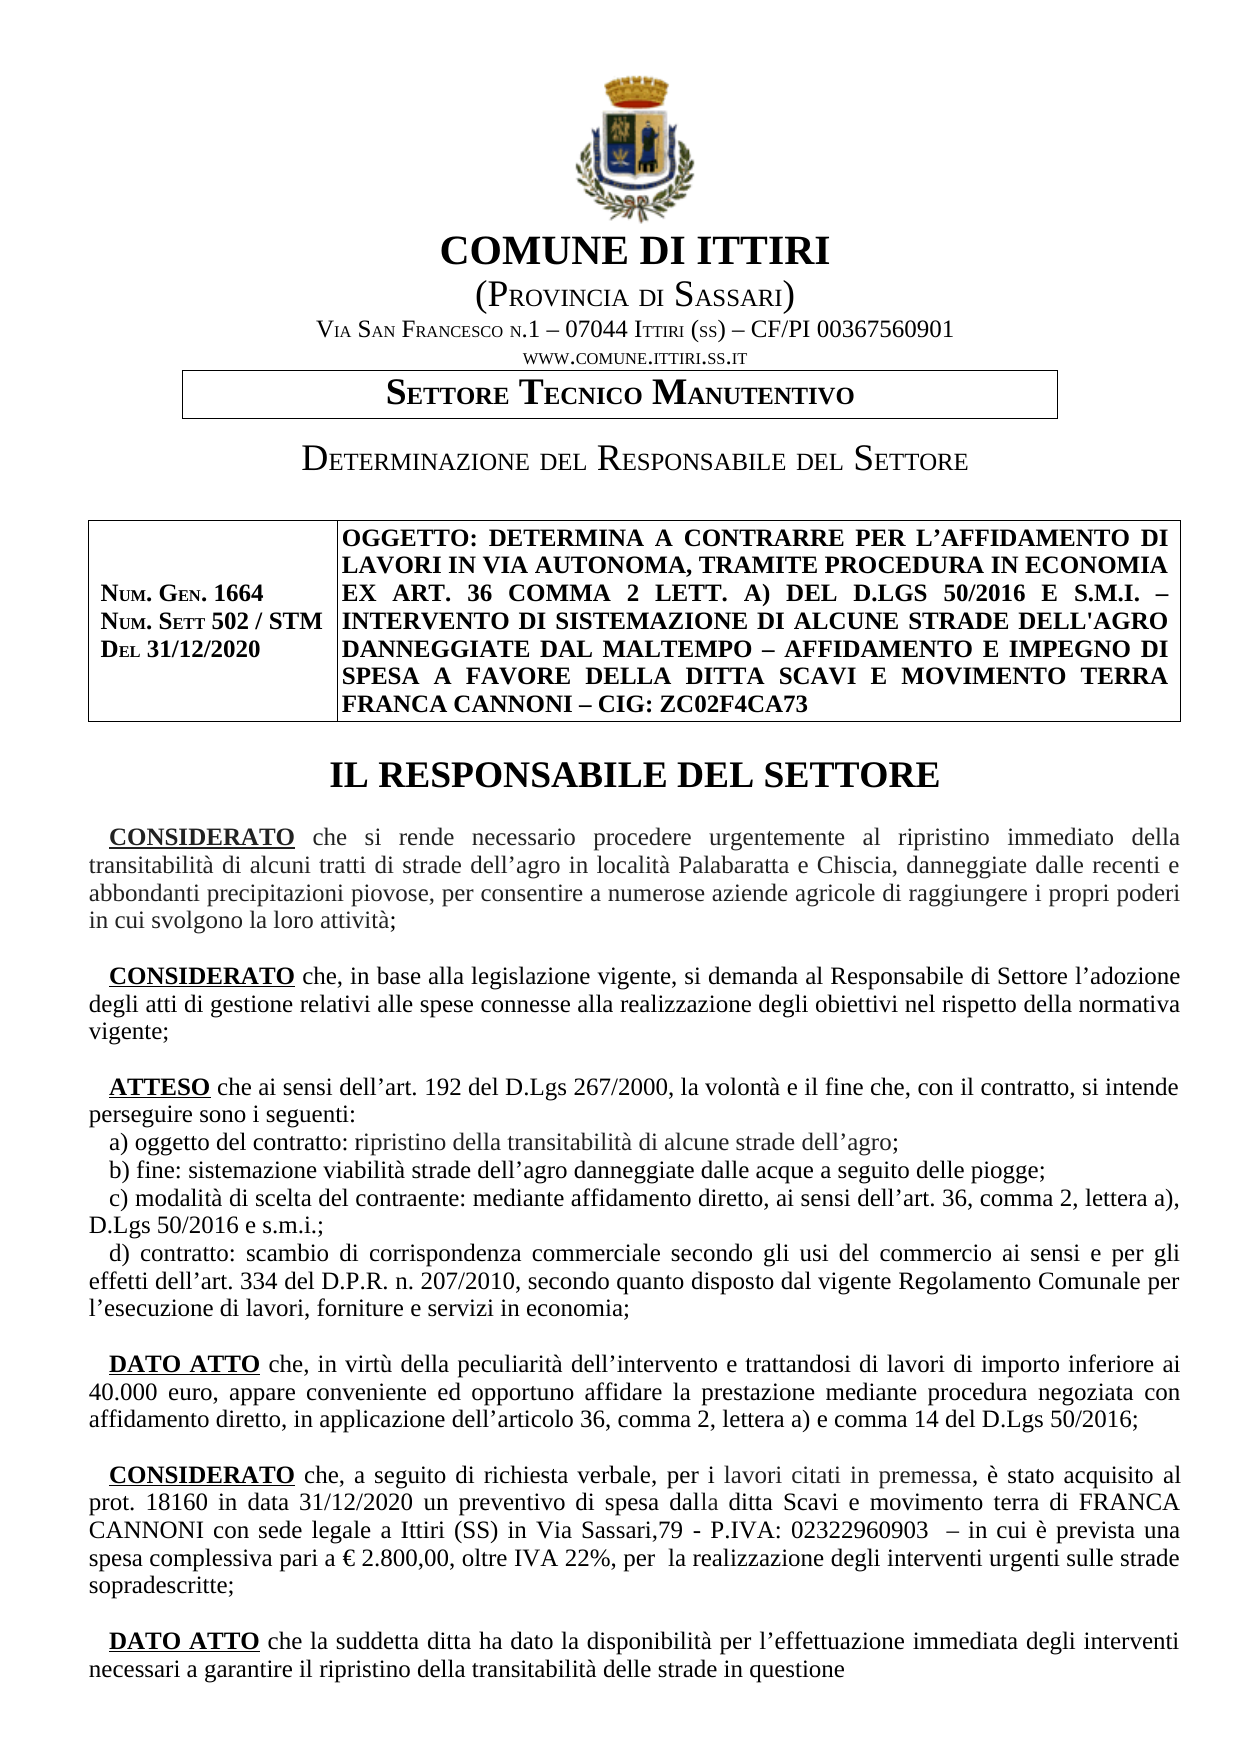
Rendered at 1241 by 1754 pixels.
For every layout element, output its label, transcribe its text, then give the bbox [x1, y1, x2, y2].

text CONSIDERATO che si rende necessario procedere urgentemente al ripristino immediato della transitabilità di alcuni tratti di strade dell’agro in località Palabaratta e Chiscia, danneggiate dalle recenti e abbondanti precipitazioni piovose, per consentire a numerose aziende agricole di raggiungere i propri poderi in cui svolgono la loro attività; [89, 823, 1181, 934]
text CONSIDERATO che, in base alla legislazione vigente, si demanda al Responsabile di Settore l’adozione degli atti di gestione relativi alle spese connesse alla realizzazione degli obiettivi nel rispetto della normativa vigente; [89, 962, 1181, 1045]
text c) modalità di scelta del contraente: mediante affidamento diretto, ai sensi dell’art. 36, comma 2, lettera a), D.Lgs 50/2016 e s.m.i.; [89, 1184, 1181, 1239]
text b) fine: sistemazione viabilità strade dell’agro danneggiate dalle acque a seguito delle piogge; [89, 1156, 1181, 1184]
table_header Num. Gen. 1664 Num. Sett 502 / STM Del 31/12/2020 [89, 521, 337, 721]
text Via San Francesco n.1 – 07044 Ittiri (ss) – CF/PI 00367560901 [89, 315, 1181, 342]
subtitle COMUNE DI ITTIRI [89, 227, 1181, 273]
text d) contratto: scambio di corrispondenza commerciale secondo gli usi del commercio ai sensi e per gli effetti dell’art. 334 del D.P.R. n. 207/2010, secondo quanto disposto dal vigente Regolamento Comunale per l’esecuzione di lavori, forniture e servizi in economia; [89, 1239, 1181, 1322]
subtitle Determinazione del Responsabile del Settore [89, 437, 1181, 478]
text ATTESO che ai sensi dell’art. 192 del D.Lgs 267/2000, la volontà e il fine che, con il contratto, si intende perseguire sono i seguenti: [89, 1073, 1181, 1128]
picture [571, 71, 699, 227]
table_header OGGETTO: DETERMINA A CONTRARRE PER L’AFFIDAMENTO DI LAVORI IN VIA AUTONOMA, TRAMITE PROCEDURA IN ECONOMIA EX ART. 36 COMMA 2 LETT. A) DEL D.LGS 50/2016 E S.M.I. – INTERVENTO DI SISTEMAZIONE DI ALCUNE STRADE DELL'AGRO DANNEGGIATE DAL MALTEMPO – AFFIDAMENTO E IMPEGNO DI SPESA A FAVORE DELLA DITTA SCAVI E MOVIMENTO TERRA FRANCA CANNONI – CIG: ZC02F4CA73 [338, 521, 1180, 721]
table_header [1058, 370, 1101, 417]
text (Provincia di Sassari) [89, 273, 1181, 315]
table_header [108, 370, 182, 417]
text IL RESPONSABILE DEL SETTORE [89, 754, 1181, 796]
text DATO ATTO che, in virtù della peculiarità dell’intervento e trattandosi di lavori di importo inferiore ai 40.000 euro, appare conveniente ed opportuno affidare la prestazione mediante procedura negoziata con affidamento diretto, in applicazione dell’articolo 36, comma 2, lettera a) e comma 14 del D.Lgs 50/2016; [89, 1350, 1181, 1433]
table_header Settore Tecnico Manutentivo [183, 371, 1057, 417]
text DATO ATTO che la suddetta ditta ha dato la disponibilità per l’effettuazione immediata degli interventi necessari a garantire il ripristino della transitabilità delle strade in questione [89, 1627, 1181, 1682]
text CONSIDERATO che, a seguito di richiesta verbale, per i lavori citati in premessa, è stato acquisito al prot. 18160 in data 31/12/2020 un preventivo di spesa dalla ditta Scavi e movimento terra di FRANCA CANNONI con sede legale a Ittiri (SS) in Via Sassari,79 - P.IVA: 02322960903 – in cui è prevista una spesa complessiva pari a € 2.800,00, oltre IVA 22%, per la realizzazione degli interventi urgenti sulle strade sopradescritte; [89, 1461, 1181, 1599]
text a) oggetto del contratto: ripristino della transitabilità di alcune strade dell’agro; [89, 1128, 1181, 1156]
text www.comune.ittiri.ss.it [89, 342, 1181, 370]
